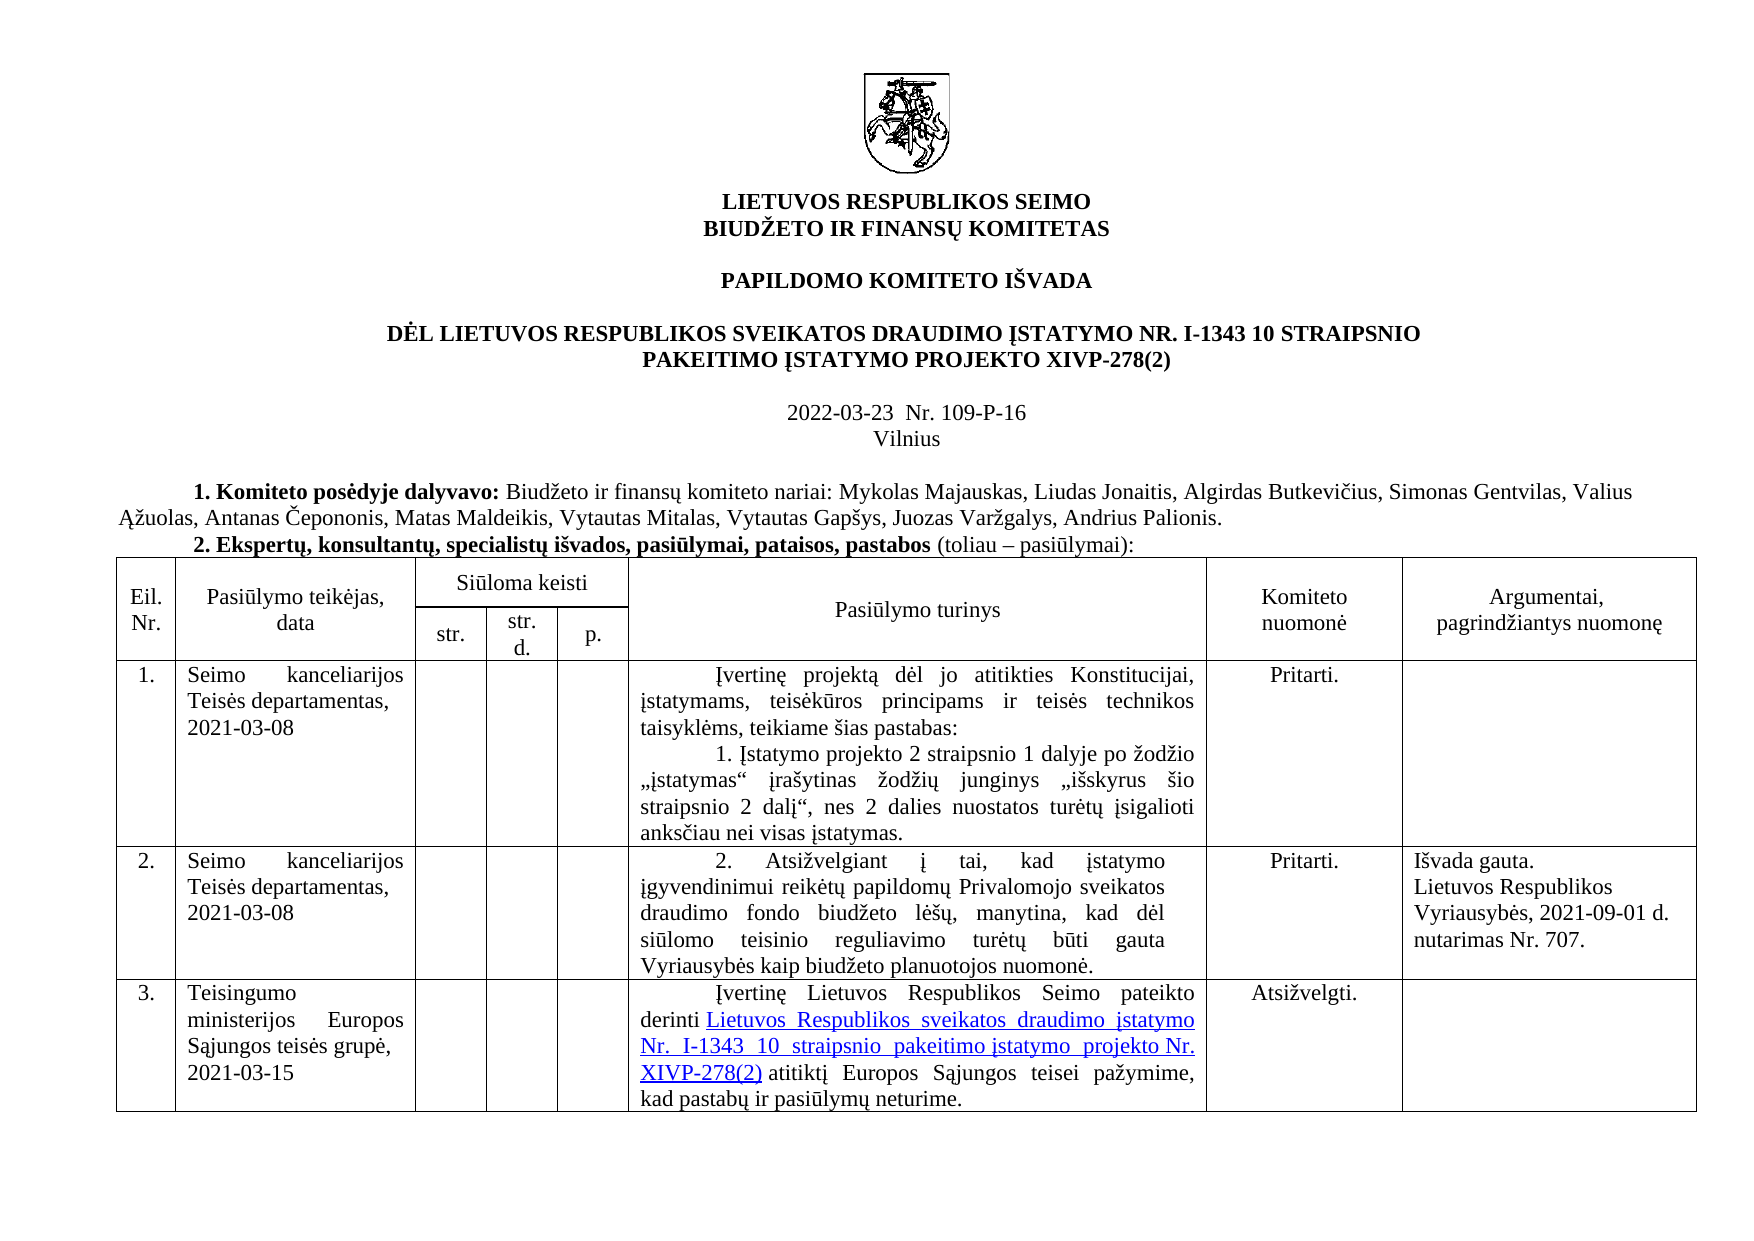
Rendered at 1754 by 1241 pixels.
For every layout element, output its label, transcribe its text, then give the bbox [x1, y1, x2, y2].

table_cell Įvertinę projektą dėl jo atitikties Konstitucijai, įstatymams, teisėkūros principams ir teisės technikos taisyklėms, teikiame šias pastabas: 1. Įstatymo projekto 2 straipsnio 1 dalyje po žodžio „įstatymas“ įrašytinas žodžių junginys „išskyrus šio straipsnio 2 dalį“, nes 2 dalies nuostatos turėtų įsigalioti anksčiau nei visas įstatymas. [629, 661, 1206, 846]
text 2022-03-23 Nr. 109-P-16 [118, 399, 1695, 425]
table_cell 3. [117, 980, 175, 1111]
table_cell Seimo kanceliarijos Teisės departamentas, 2021-03-08 [176, 847, 415, 978]
table_cell Pritarti. [1207, 847, 1402, 978]
table_cell [1403, 661, 1696, 846]
table_cell Išvada gauta. Lietuvos Respublikos Vyriausybės, 2021-09-01 d. nutarimas Nr. 707. [1403, 847, 1696, 978]
table_cell 1. [117, 661, 175, 846]
text Vilnius [118, 425, 1695, 452]
table_cell Įvertinę Lietuvos Respublikos Seimo pateikto derinti Lietuvos Respublikos sveikatos draudimo įstatymo Nr. I-1343 10 straipsnio pakeitimo įstatymo projekto Nr. XIVP-278(2) atitiktį Europos Sąjungos teisei pažymime, kad pastabų ir pasiūlymų neturime. [629, 980, 1206, 1111]
table_cell Teisingumo ministerijos Europos Sąjungos teisės grupė, 2021-03-15 [176, 980, 415, 1111]
table_cell Seimo kanceliarijos Teisės departamentas, 2021-03-08 [176, 661, 415, 846]
table_cell [487, 847, 557, 978]
table_cell [487, 980, 557, 1111]
table_cell [1403, 980, 1696, 1111]
table_cell 2. [117, 847, 175, 978]
table_cell [558, 847, 628, 978]
table_cell Atsižvelgti. [1207, 980, 1402, 1111]
text LIETUVOS RESPUBLIKOS SEIMO [118, 188, 1695, 214]
table_cell 2. Atsižvelgiant į tai, kad įstatymo įgyvendinimui reikėtų papildomų Privalomojo sveikatos draudimo fondo biudžeto lėšų, manytina, kad dėl siūlomo teisinio reguliavimo turėtų būti gauta Vyriausybės kaip biudžeto planuotojos nuomonė. [629, 847, 1206, 978]
table_header Siūloma keisti [416, 558, 628, 606]
table_header Komiteto nuomonė [1207, 558, 1402, 660]
table_cell p. [558, 608, 628, 660]
subtitle PAPILDOMO KOMITETO IŠVADA [118, 267, 1695, 294]
text 1. Komiteto posėdyje dalyvavo: Biudžeto ir finansų komiteto nariai: Mykolas Majauskas, Liudas Jonaitis, Algirdas Butkevičius, Simonas Gentvilas, Valius Ąžuolas, Antanas Čepononis, Matas Maldeikis, Vytautas Mitalas, Vytautas Gapšys, Juozas Varžgalys, Andrius Palionis. [118, 478, 1695, 531]
subtitle 2. Ekspertų, konsultantų, specialistų išvados, pasiūlymai, pataisos, pastabos (toliau – pasiūlymai): [118, 531, 1695, 557]
table_cell [416, 847, 486, 978]
table_header Pasiūlymo turinys [629, 558, 1206, 660]
text Biudžeto ir finansų komitetas [118, 214, 1695, 241]
table_header Eil. Nr. [117, 558, 175, 660]
table_header Pasiūlymo teikėjas, data [176, 558, 415, 660]
text DĖL LIETUVOS RESPUBLIKOS SVEIKATOS DRAUDIMO ĮSTATYMO NR. I-1343 10 STRAIPSNIO [118, 320, 1695, 346]
table_cell str. [416, 608, 486, 660]
text PAKEITIMO ĮSTATYMO PROJEKTO XIVP-278(2) [118, 346, 1695, 373]
table_cell [416, 661, 486, 846]
table_cell [558, 661, 628, 846]
table_header Argumentai, pagrindžiantys nuomonę [1403, 558, 1696, 660]
table_cell [558, 980, 628, 1111]
table_cell Pritarti. [1207, 661, 1402, 846]
table_cell [416, 980, 486, 1111]
table_cell str. d. [487, 608, 557, 660]
table_cell [487, 661, 557, 846]
